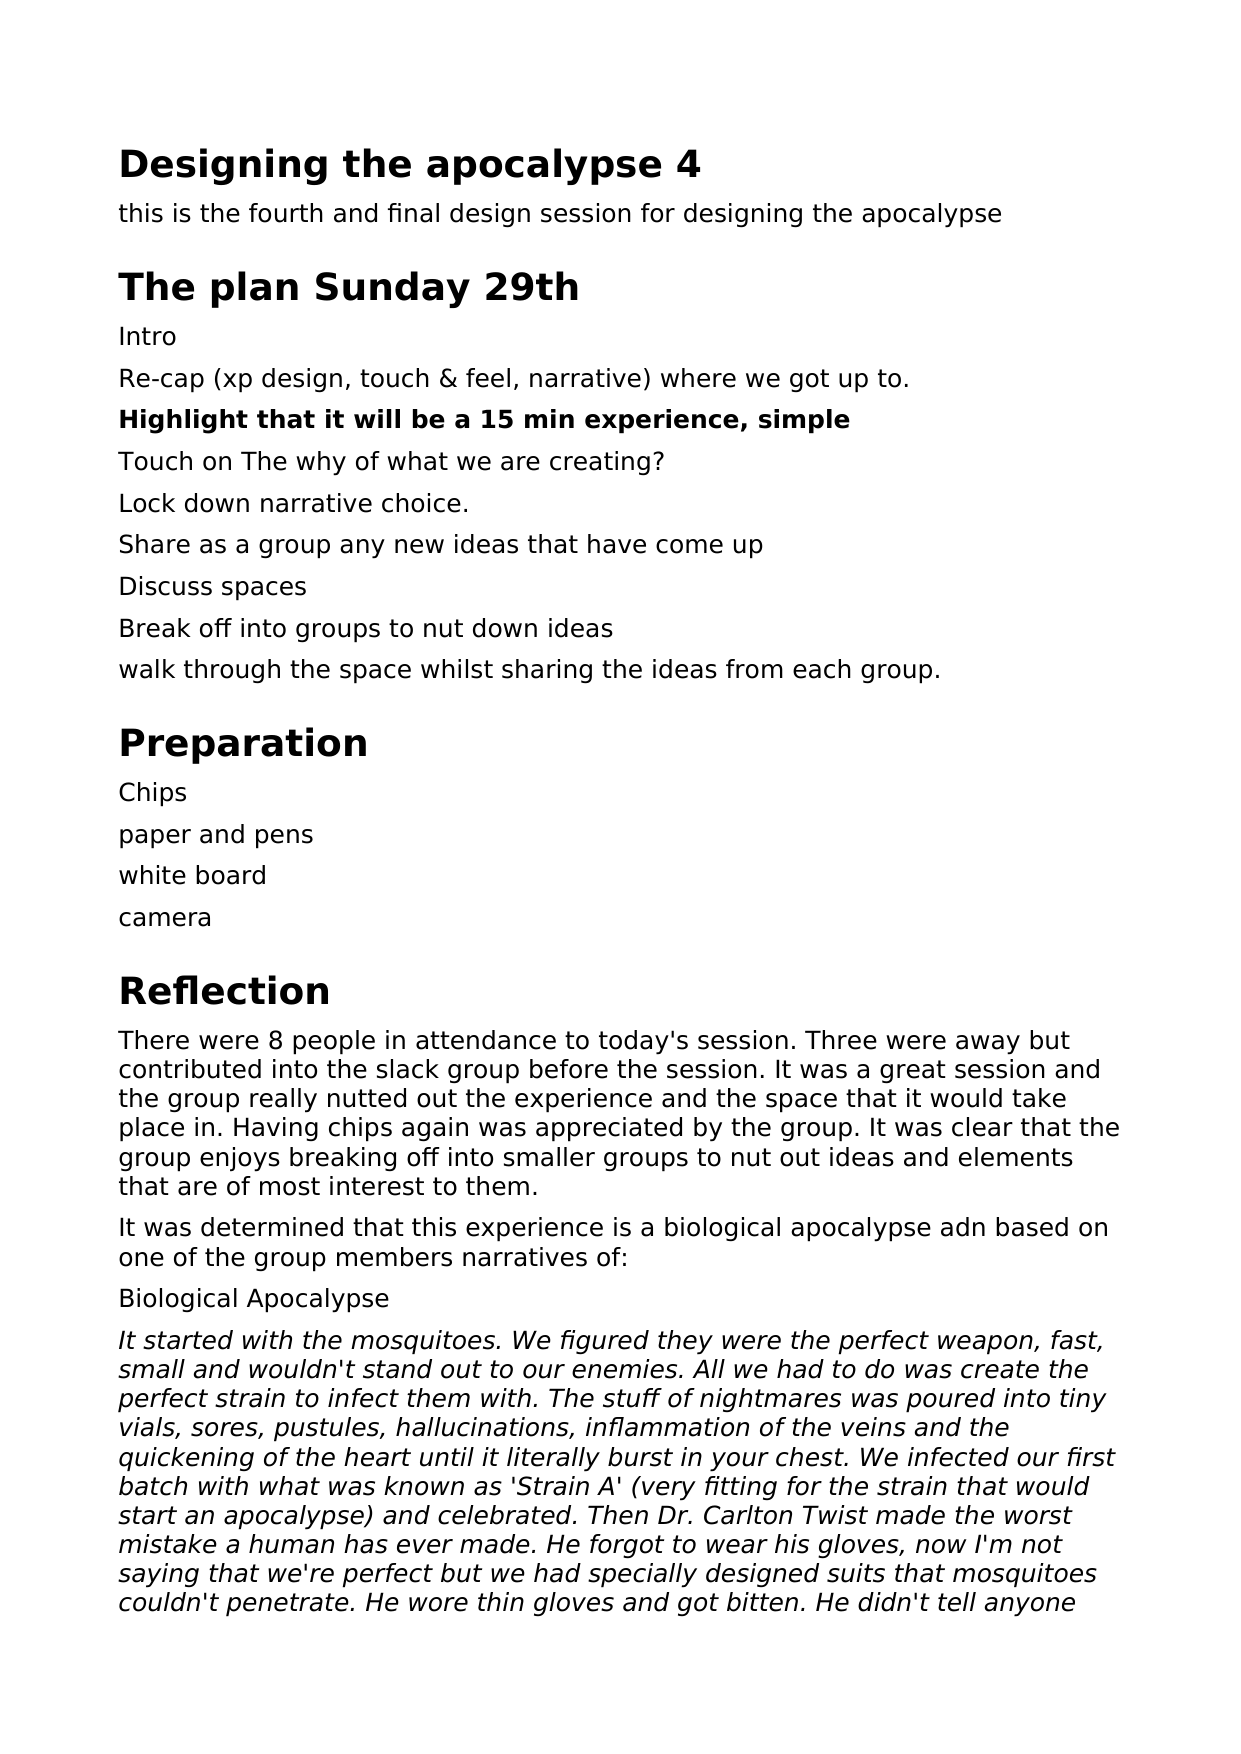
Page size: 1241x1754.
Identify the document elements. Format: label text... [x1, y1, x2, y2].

text Re-cap (xp design, touch & feel, narrative) where we got up to. [118, 364, 1122, 393]
subtitle Preparation [118, 722, 1122, 766]
text Chips [118, 778, 1122, 807]
text It started with the mosquitoes. We figured they were the perfect weapon, fast, small and wouldn't stand out to our enemies. All we had to do was create the perfect strain to infect them with. The stuff of nightmares was poured into tiny vials, sores, pustules, hallucinations, inflammation of the veins and the quickening of the heart until it literally burst in your chest. We infected our first batch with what was known as 'Strain A' (very fitting for the strain that would start an apocalypse) and celebrated. Then Dr. Carlton Twist made the worst mistake a human has ever made. He forgot to wear his gloves, now I'm not saying that we're perfect but we had specially designed suits that mosquitoes couldn't penetrate. He wore thin gloves and got bitten. He didn't tell anyone [118, 1326, 1122, 1618]
text camera [118, 903, 1122, 932]
subtitle The plan Sunday 29th [118, 266, 1122, 309]
text Share as a group any new ideas that have come up [118, 530, 1122, 559]
text Intro [118, 322, 1122, 351]
text white board [118, 862, 1122, 891]
text Touch on The why of what we are creating? [118, 447, 1122, 476]
text Highlight that it will be a 15 min experience, simple [118, 405, 1122, 434]
text There were 8 people in attendance to today's session. Three were away but contributed into the slack group before the session. It was a great session and the group really nutted out the experience and the space that it would take place in. Having chips again was appreciated by the group. It was clear that the group enjoys breaking off into smaller groups to nut out ideas and elements that are of most interest to them. [118, 1026, 1122, 1201]
text Lock down narrative choice. [118, 489, 1122, 518]
text It was determined that this experience is a biological apocalypse adn based on one of the group members narratives of: [118, 1213, 1122, 1272]
text paper and pens [118, 820, 1122, 849]
text Biological Apocalypse [118, 1284, 1122, 1313]
subtitle Designing the apocalypse 4 [118, 143, 1122, 187]
text this is the fourth and final design session for designing the apocalypse [118, 199, 1122, 228]
text walk through the space whilst sharing the ideas from each group. [118, 655, 1122, 684]
subtitle Reflection [118, 970, 1122, 1013]
text Discuss spaces [118, 572, 1122, 601]
text Break off into groups to nut down ideas [118, 614, 1122, 643]
